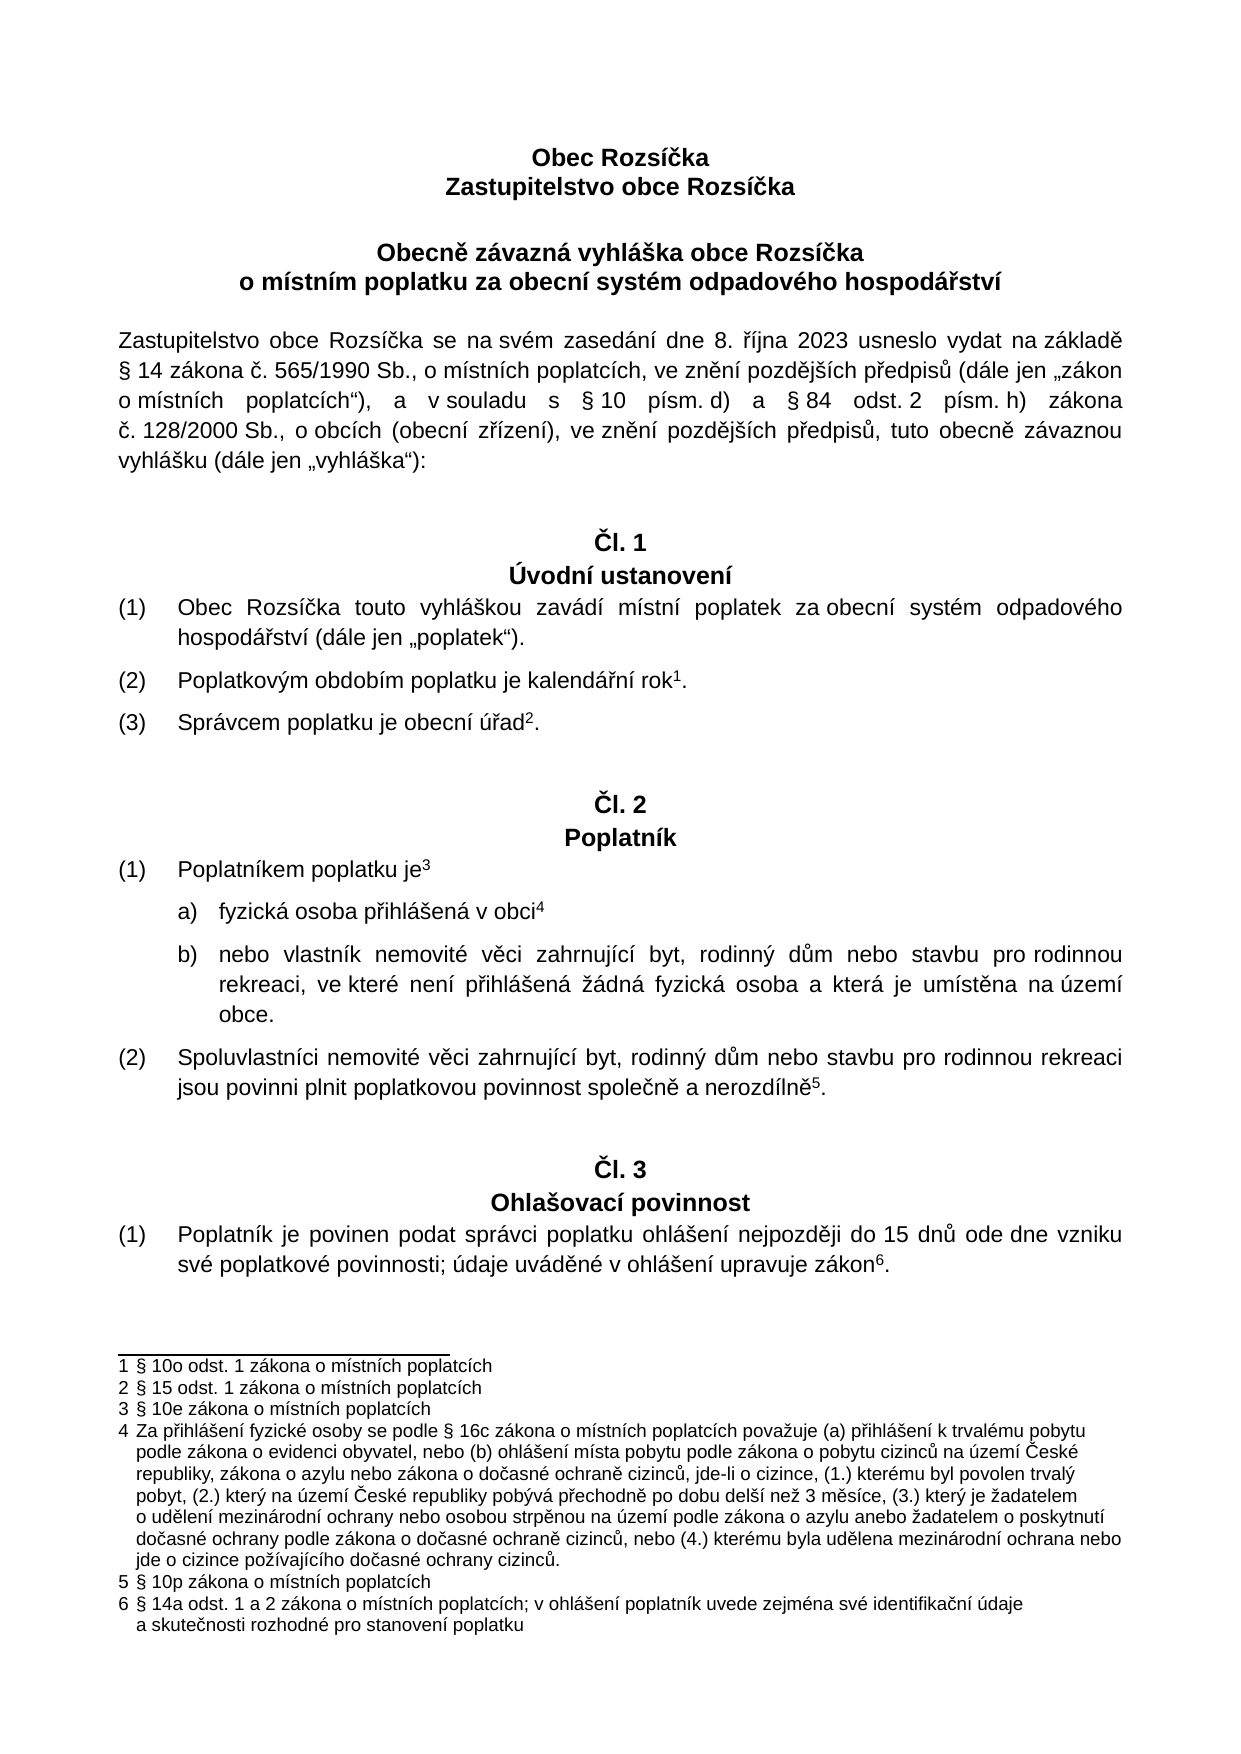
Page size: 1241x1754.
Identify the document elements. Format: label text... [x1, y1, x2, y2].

subtitle Čl. 1 Úvodní ustanovení [118, 528, 1122, 589]
text Obec Rozsíčka Zastupitelstvo obce Rozsíčka [118, 143, 1122, 201]
list § 15 odst. 1 zákona o místních poplatcích [118, 1377, 1122, 1398]
text Zastupitelstvo obce Rozsíčka se na svém zasedání dne 8. října 2023 usneslo vydat na základě § 14 zákona č. 565/1990 Sb., o místních poplatcích, ve znění pozdějších předpisů (dále jen „zákon o místních poplatcích“), a v souladu s § 10 písm. d) a § 84 odst. 2 písm. h) zákona č. 128/2000 Sb., o obcích (obecní zřízení), ve znění pozdějších předpisů, tuto obecně závaznou vyhlášku (dále jen „vyhláška“): [118, 327, 1122, 474]
list Poplatkovým obdobím poplatku je kalendářní rok. [118, 667, 1122, 693]
list Poplatník je povinen podat správci poplatku ohlášení nejpozději do 15 dnů ode dne vzniku své poplatkové povinnosti; údaje uváděné v ohlášení upravuje zákon. [118, 1221, 1122, 1277]
list Správcem poplatku je obecní úřad. [118, 709, 1122, 736]
list § 14a odst. 1 a 2 zákona o místních poplatcích; v ohlášení poplatník uvede zejména své identifikační údaje a skutečnosti rozhodné pro stanovení poplatku [118, 1592, 1122, 1635]
list Poplatníkem poplatku je [118, 856, 1122, 882]
subtitle Čl. 3 Ohlašovací povinnost [118, 1154, 1122, 1216]
list § 10e zákona o místních poplatcích [118, 1398, 1122, 1420]
list Obec Rozsíčka touto vyhláškou zavádí místní poplatek za obecní systém odpadového hospodářství (dále jen „poplatek“). [118, 594, 1122, 650]
list Za přihlášení fyzické osoby se podle § 16c zákona o místních poplatcích považuje (a) přihlášení k trvalému pobytu podle zákona o evidenci obyvatel, nebo (b) ohlášení místa pobytu podle zákona o pobytu cizinců na území České republiky, zákona o azylu nebo zákona o dočasné ochraně cizinců, jde-li o cizince, (1.) kterému byl povolen trvalý pobyt, (2.) který na území České republiky pobývá přechodně po dobu delší než 3 měsíce, (3.) který je žadatelem o udělení mezinárodní ochrany nebo osobou strpěnou na území podle zákona o azylu anebo žadatelem o poskytnutí dočasné ochrany podle zákona o dočasné ochraně cizinců, nebo (4.) kterému byla udělena mezinárodní ochrana nebo jde o cizince požívajícího dočasné ochrany cizinců. [118, 1420, 1122, 1571]
list fyzická osoba přihlášená v obci [177, 898, 1122, 925]
subtitle Obecně závazná vyhláška obce Rozsíčka o místním poplatku za obecní systém odpadového hospodářství [118, 238, 1122, 295]
subtitle Čl. 2 Poplatník [118, 789, 1122, 851]
list § 10o odst. 1 zákona o místních poplatcích [118, 1355, 1122, 1377]
list nebo vlastník nemovité věci zahrnující byt, rodinný dům nebo stavbu pro rodinnou rekreaci, ve které není přihlášená žádná fyzická osoba a která je umístěna na území obce. [177, 941, 1122, 1028]
list § 10p zákona o místních poplatcích [118, 1571, 1122, 1592]
list Spoluvlastníci nemovité věci zahrnující byt, rodinný dům nebo stavbu pro rodinnou rekreaci jsou povinni plnit poplatkovou povinnost společně a nerozdílně. [118, 1044, 1122, 1101]
